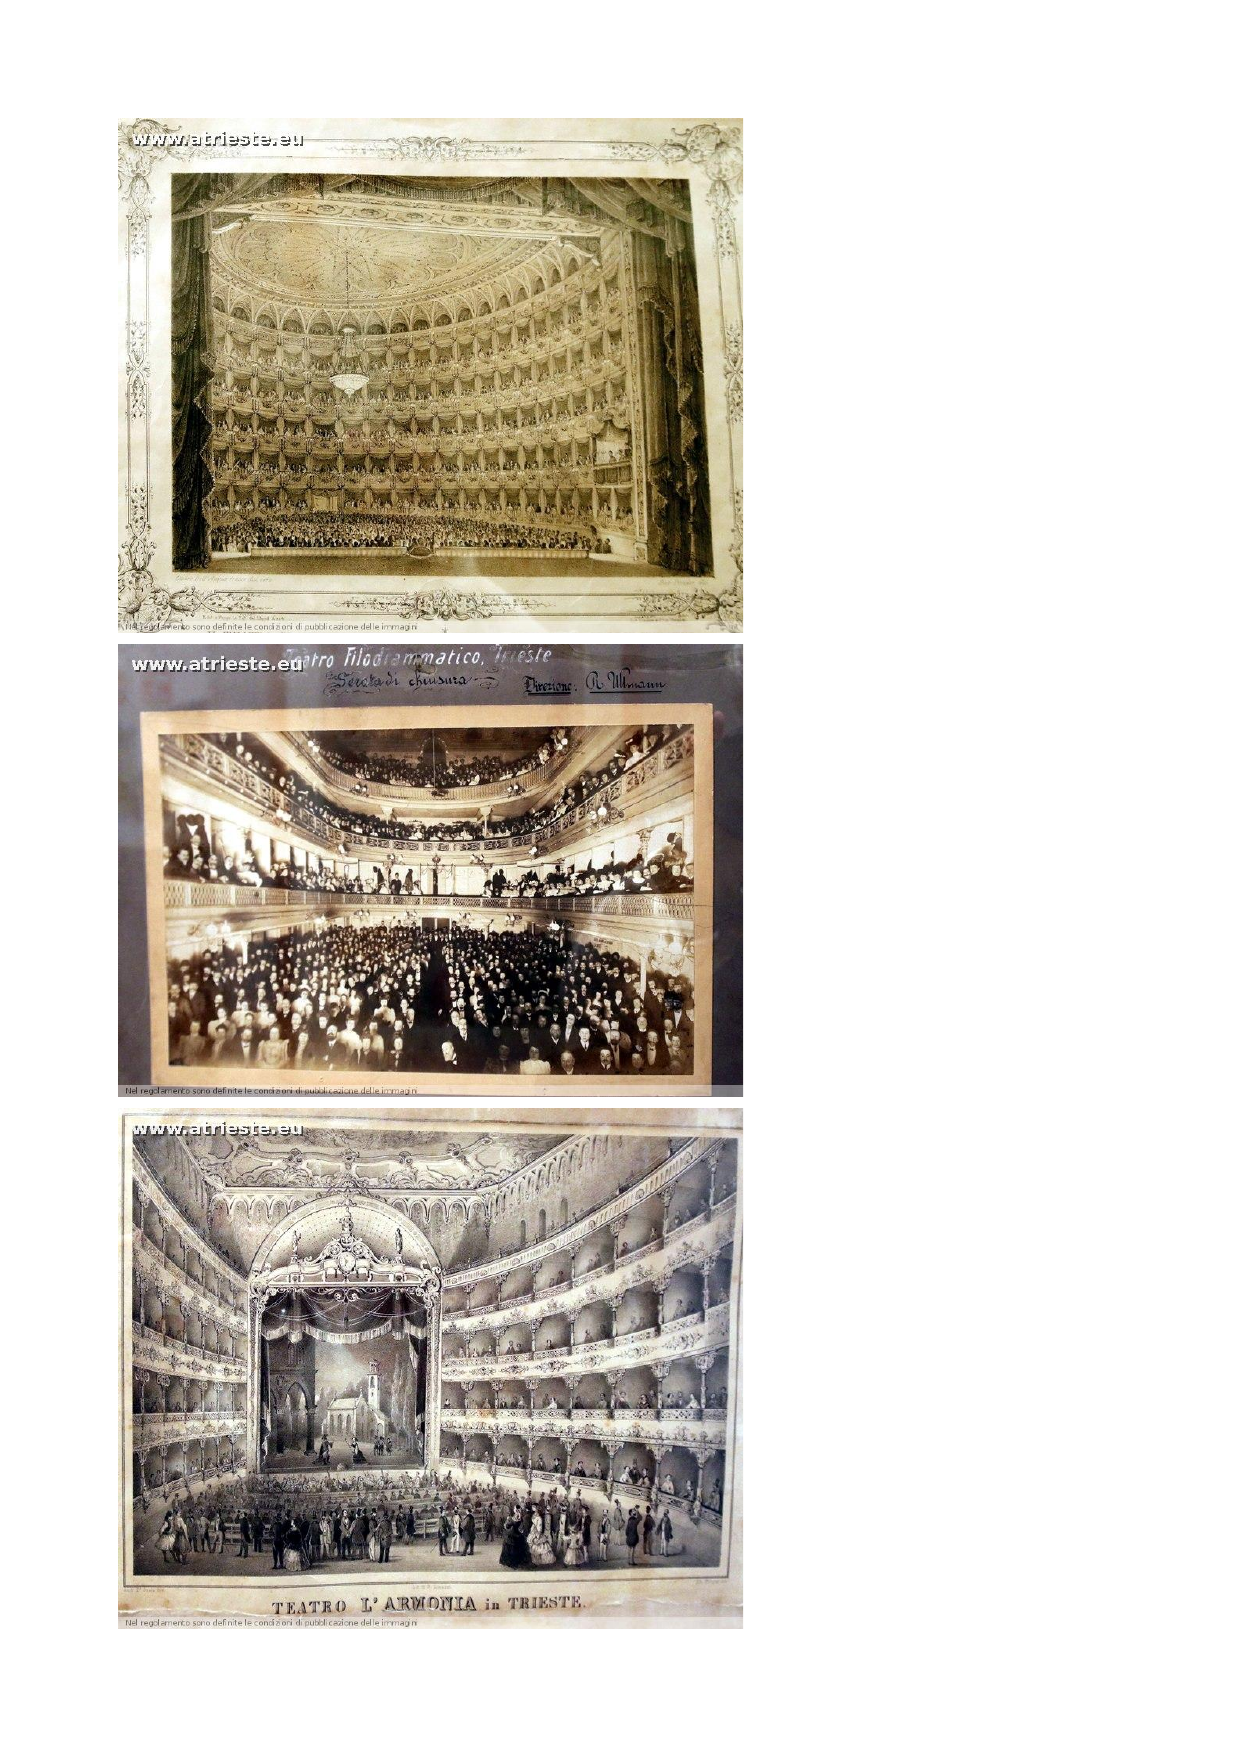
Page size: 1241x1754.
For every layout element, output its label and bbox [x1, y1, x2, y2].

picture [118, 1108, 744, 1629]
picture [118, 644, 744, 1097]
picture [118, 118, 744, 633]
